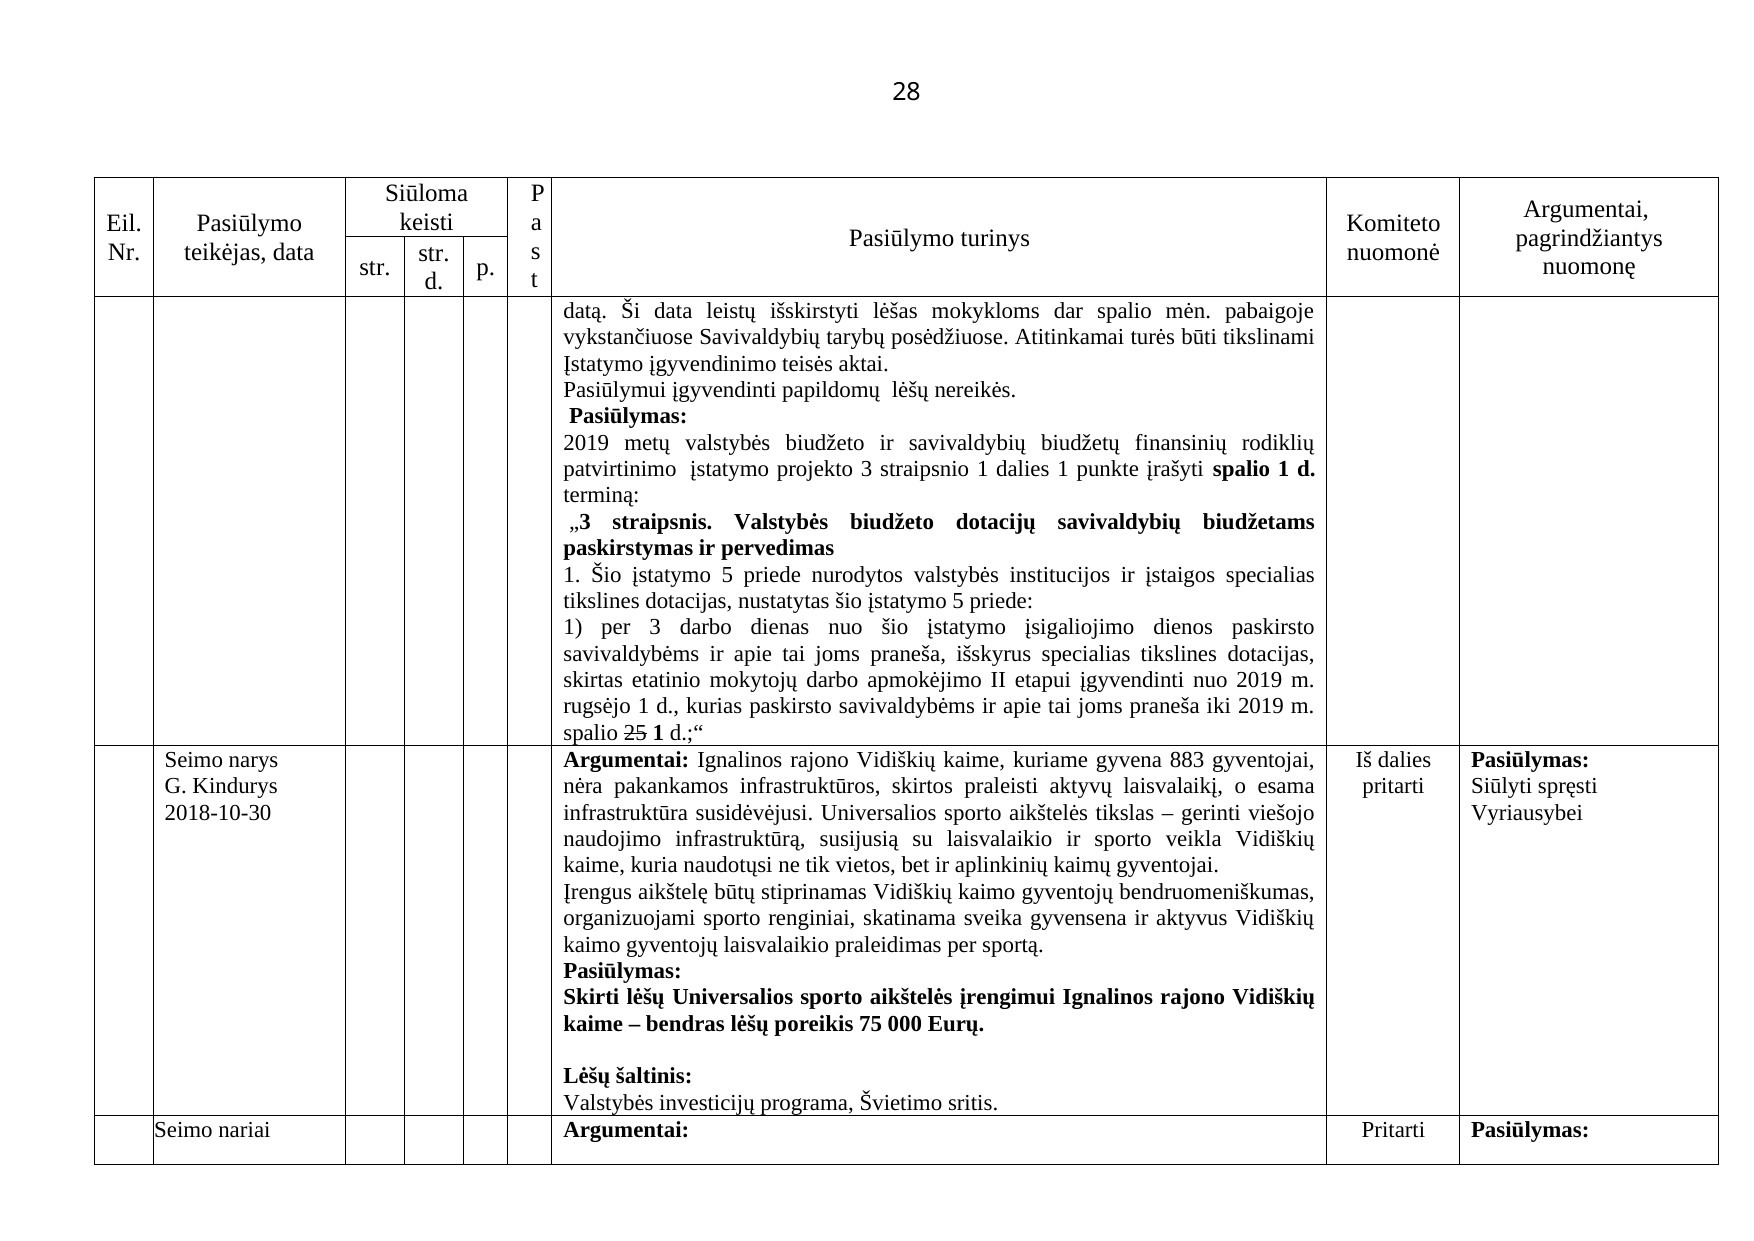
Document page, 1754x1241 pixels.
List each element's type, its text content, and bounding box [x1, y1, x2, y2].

table_cell Seimo narys G. Kindurys 2018-10-30 [154, 746, 345, 1115]
table_cell [508, 746, 551, 1115]
table_cell [95, 746, 153, 1115]
table_cell Pasiūlymas: [1460, 1116, 1718, 1164]
table_cell str. [346, 237, 404, 296]
table_cell [405, 746, 463, 1115]
table_cell Argumentai: [552, 1116, 1326, 1164]
table_cell [508, 1116, 551, 1164]
table_header Komiteto nuomonė [1327, 178, 1459, 296]
table_cell [95, 1116, 153, 1164]
table_header Siūloma keisti [346, 178, 507, 236]
table_header Eil. Nr. [95, 178, 153, 296]
table_cell [405, 1116, 463, 1164]
table_cell [95, 297, 153, 745]
table_cell [464, 1116, 507, 1164]
table_cell Seimo nariai [154, 1116, 345, 1164]
table_cell datą. Ši data leistų išskirstyti lėšas mokykloms dar spalio mėn. pabaigoje vykstančiuose Savivaldybių tarybų posėdžiuose. Atitinkamai turės būti tikslinami Įstatymo įgyvendinimo teisės aktai. Pasiūlymui įgyvendinti papildomų lėšų nereikės. Pasiūlymas: 2019 metų valstybės biudžeto ir savivaldybių biudžetų finansinių rodiklių patvirtinimo įstatymo projekto 3 straipsnio 1 dalies 1 punkte įrašyti spalio 1 d. terminą: „3 straipsnis. Valstybės biudžeto dotacijų savivaldybių biudžetams paskirstymas ir pervedimas 1. Šio įstatymo 5 priede nurodytos valstybės institucijos ir įstaigos specialias tikslines dotacijas, nustatytas šio įstatymo 5 priede: 1) per 3 darbo dienas nuo šio įstatymo įsigaliojimo dienos paskirsto savivaldybėms ir apie tai joms praneša, išskyrus specialias tikslines dotacijas, skirtas etatinio mokytojų darbo apmokėjimo II etapui įgyvendinti nuo 2019 m. rugsėjo 1 d., kurias paskirsto savivaldybėms ir apie tai joms praneša iki 2019 m. spalio 25 1 d.;“ [552, 297, 1326, 745]
table_cell [154, 297, 345, 745]
table_cell [405, 297, 463, 745]
table_header Pasiūlymo turinys [552, 178, 1326, 296]
table_cell [464, 746, 507, 1115]
table_cell Iš dalies pritarti [1327, 746, 1459, 1115]
table_cell [346, 297, 404, 745]
table_cell Argumentai: Ignalinos rajono Vidiškių kaime, kuriame gyvena 883 gyventojai, nėra pakankamos infrastruktūros, skirtos praleisti aktyvų laisvalaikį, o esama infrastruktūra susidėvėjusi. Universalios sporto aikštelės tikslas – gerinti viešojo naudojimo infrastruktūrą, susijusią su laisvalaikio ir sporto veikla Vidiškių kaime, kuria naudotųsi ne tik vietos, bet ir aplinkinių kaimų gyventojai. Įrengus aikštelę būtų stiprinamas Vidiškių kaimo gyventojų bendruomeniškumas, organizuojami sporto renginiai, skatinama sveika gyvensena ir aktyvus Vidiškių kaimo gyventojų laisvalaikio praleidimas per sportą. Pasiūlymas: Skirti lėšų Universalios sporto aikštelės įrengimui Ignalinos rajono Vidiškių kaime – bendras lėšų poreikis 75 000 Eurų. Lėšų šaltinis: Valstybės investicijų programa, Švietimo sritis. [552, 746, 1326, 1115]
table_cell [346, 1116, 404, 1164]
table_cell Pritarti [1327, 1116, 1459, 1164]
table_cell [1460, 297, 1718, 745]
table_cell Pasiūlymas: Siūlyti spręsti Vyriausybei [1460, 746, 1718, 1115]
table_cell [464, 297, 507, 745]
table_cell [508, 297, 551, 745]
table_header Pastabos [508, 178, 551, 296]
table_cell [346, 746, 404, 1115]
table_cell [1327, 297, 1459, 745]
table_header Pasiūlymo teikėjas, data [154, 178, 345, 296]
table_cell p. [464, 237, 507, 296]
table_header Argumentai, pagrindžiantys nuomonę [1460, 178, 1718, 296]
table_cell str. d. [405, 237, 463, 296]
